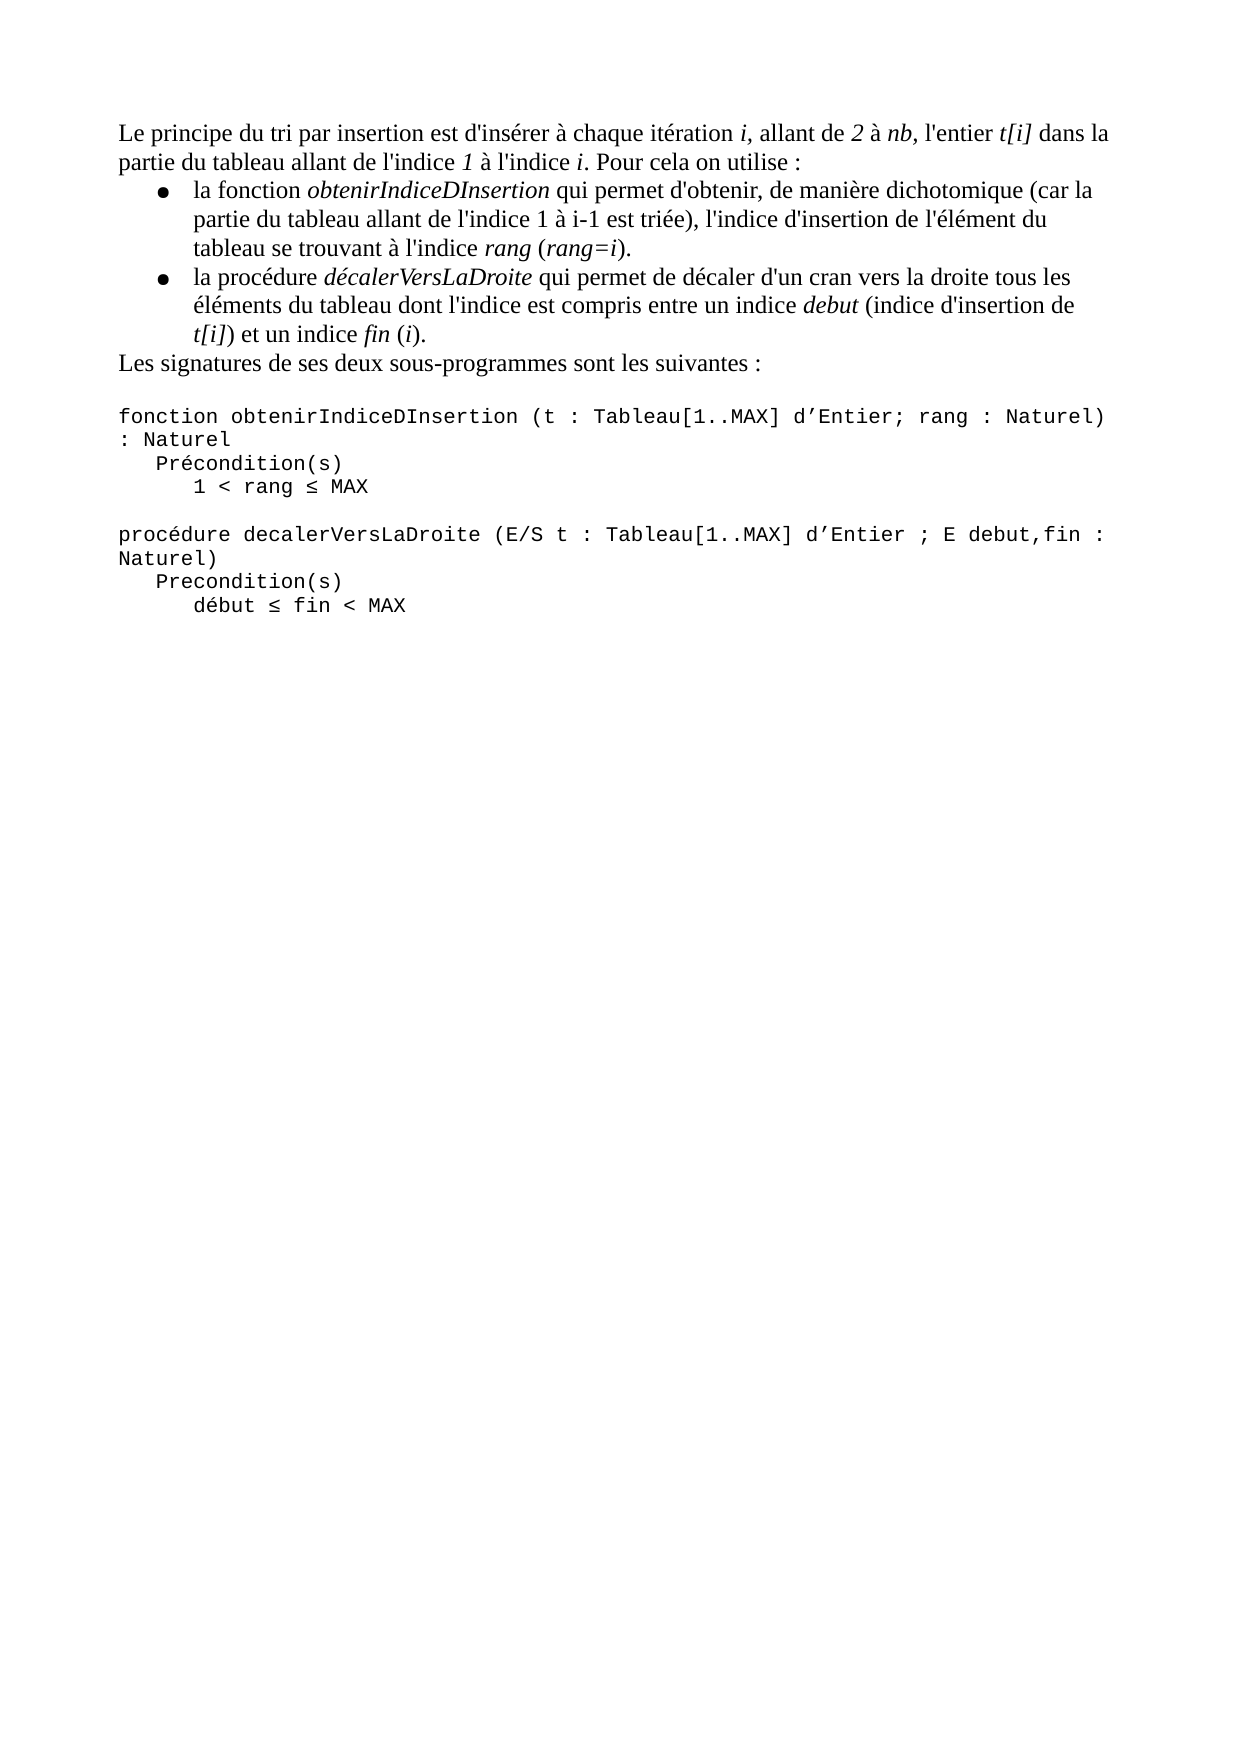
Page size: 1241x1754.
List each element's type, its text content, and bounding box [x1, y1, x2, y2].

list la fonction obtenirIndiceDInsertion qui permet d'obtenir, de manière dichotomique (car la partie du tableau allant de l'indice 1 à i-1 est triée), l'indice d'insertion de l'élément du tableau se trouvant à l'indice rang (rang=i). [156, 176, 1122, 262]
text Le principe du tri par insertion est d'insérer à chaque itération i, allant de 2 à nb, l'entier t[i] dans la partie du tableau allant de l'indice 1 à l'indice i. Pour cela on utilise : [118, 118, 1122, 176]
text 1 < rang ≤ MAX [118, 477, 1122, 500]
text : Naturel [118, 429, 1122, 453]
list la procédure décalerVersLaDroite qui permet de décaler d'un cran vers la droite tous les éléments du tableau dont l'indice est compris entre un indice debut (indice d'insertion de t[i]) et un indice fin (i). [156, 262, 1122, 348]
text début ≤ fin < MAX [118, 595, 1122, 618]
text procédure decalerVersLaDroite (E/S t : Tableau[1..MAX] d’Entier ; E debut,fin : Naturel) [118, 524, 1122, 571]
text fonction obtenirIndiceDInsertion (t : Tableau[1..MAX] d’Entier; rang : Naturel) [118, 406, 1122, 429]
text Les signatures de ses deux sous-programmes sont les suivantes : [118, 348, 1122, 377]
text Précondition(s) [118, 453, 1122, 477]
text Precondition(s) [118, 571, 1122, 595]
